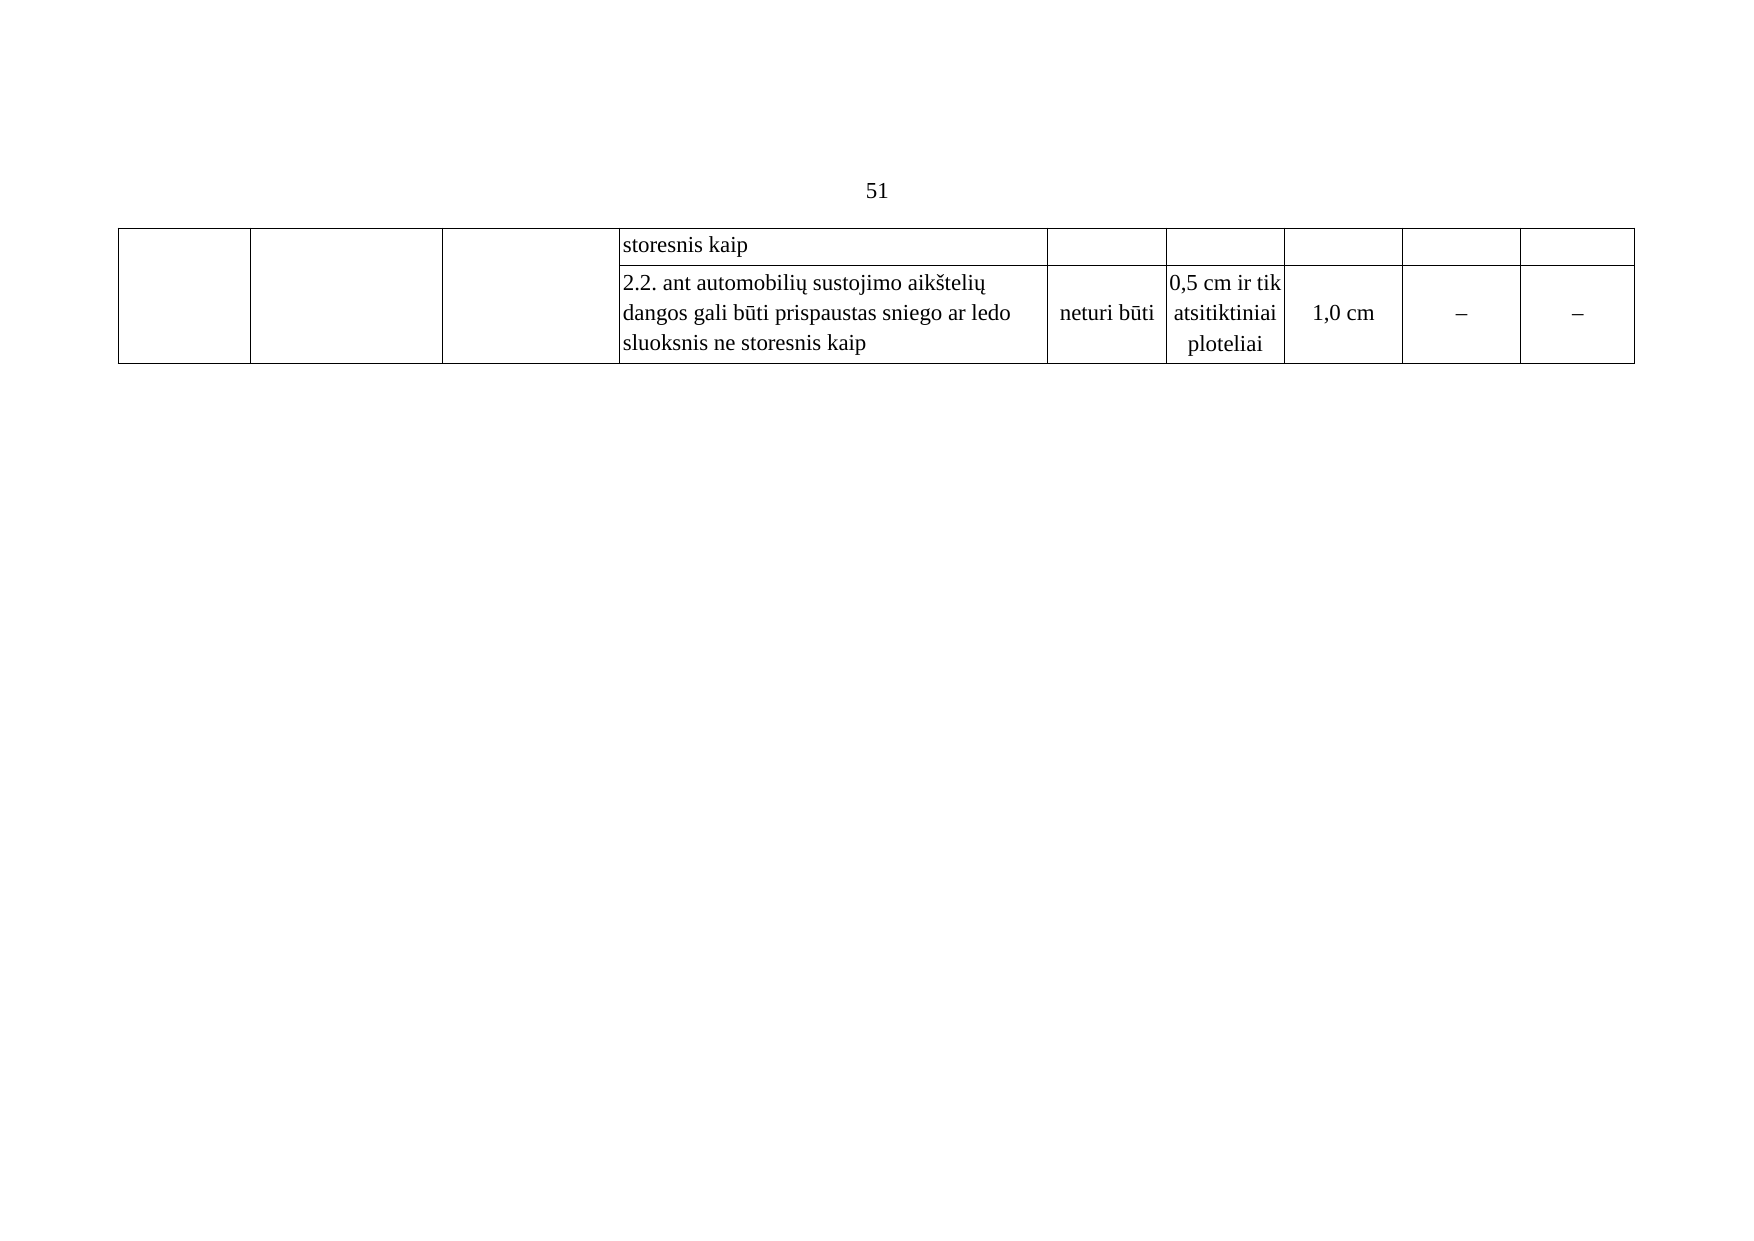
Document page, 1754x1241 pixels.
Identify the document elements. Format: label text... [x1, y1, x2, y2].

table_cell neturi būti [1048, 266, 1166, 363]
table_cell [251, 229, 442, 363]
table_cell [119, 229, 250, 363]
table_cell [1521, 229, 1634, 265]
table_cell [1167, 229, 1284, 265]
table_cell – [1521, 266, 1634, 363]
table_cell storesnis kaip [620, 229, 1047, 265]
table_cell – [1403, 266, 1520, 363]
table_cell [443, 229, 619, 363]
table_cell 0,5 cm ir tik atsitiktiniai ploteliai [1167, 266, 1284, 363]
table_cell 2.2. ant automobilių sustojimo aikštelių dangos gali būti prispaustas sniego ar ledo sluoksnis ne storesnis kaip [620, 266, 1047, 363]
table_cell [1403, 229, 1520, 265]
table_cell [1285, 229, 1402, 265]
table_cell [1048, 229, 1166, 265]
table_cell 1,0 cm [1285, 266, 1402, 363]
